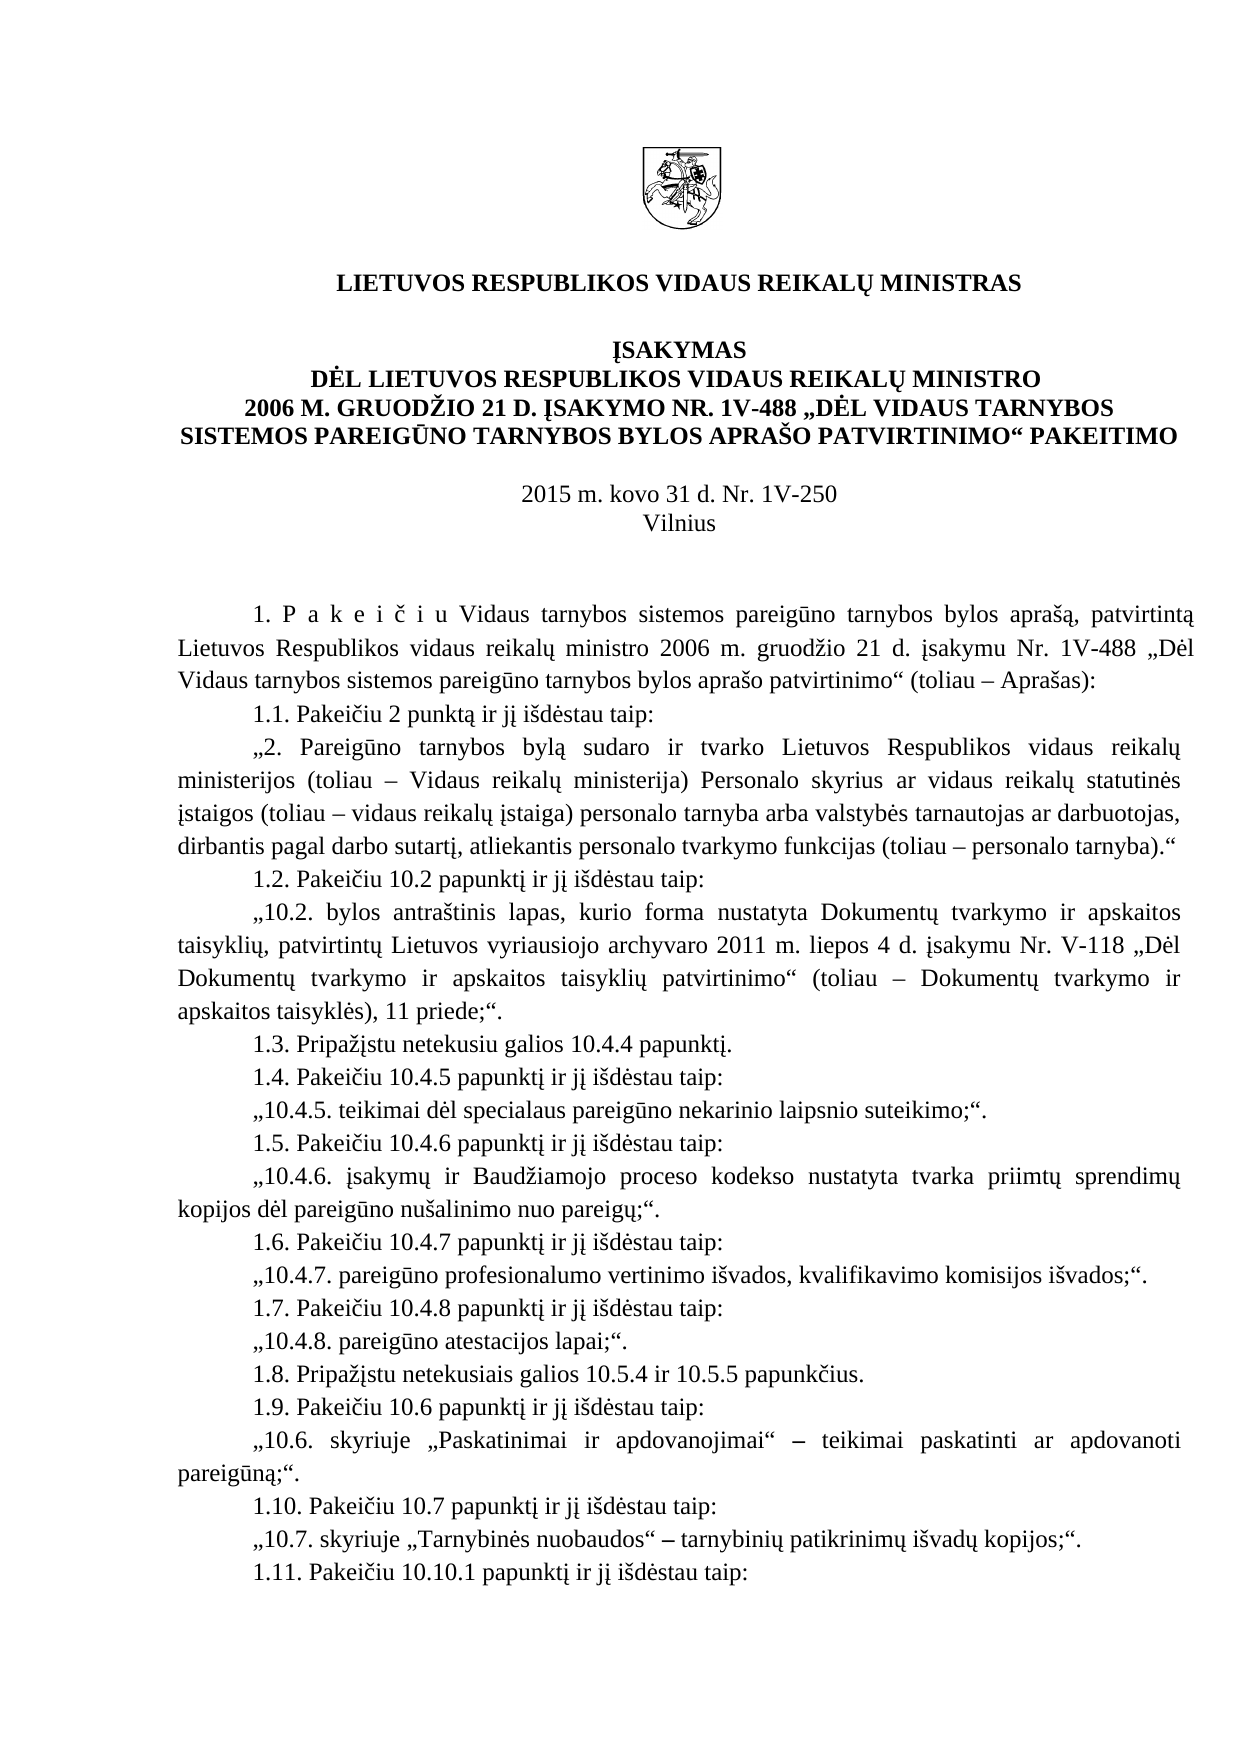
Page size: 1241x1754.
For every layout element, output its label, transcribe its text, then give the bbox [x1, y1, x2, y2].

text „10.4.7. pareigūno profesionalumo vertinimo išvados, kvalifikavimo komisijos išvados;“. [177, 1260, 1181, 1289]
text „10.4.8. pareigūno atestacijos lapai;“. [177, 1326, 1181, 1355]
text „10.6. skyriuje „Paskatinimai ir apdovanojimai“ – teikimai paskatinti ar apdovanoti pareigūną;“. [177, 1425, 1181, 1487]
text 1. P a k e i č i u Vidaus tarnybos sistemos pareigūno tarnybos bylos aprašą, patvirtintą Lietuvos Respublikos vidaus reikalų ministro 2006 m. gruodžio 21 d. įsakymu Nr. 1V-488 „Dėl Vidaus tarnybos sistemos pareigūno tarnybos bylos aprašo patvirtinimo“ (toliau – Aprašas): [177, 599, 1196, 694]
text ĮSAKYMAS [177, 335, 1181, 364]
text 1.9. Pakeičiu 10.6 papunktį ir jį išdėstau taip: [177, 1392, 1196, 1421]
text 1.11. Pakeičiu 10.10.1 papunktį ir jį išdėstau taip: [177, 1557, 1196, 1586]
text LIETUVOS RESPUBLIKOS VIDAUS REIKALŲ MINISTRAS [177, 268, 1181, 297]
text 1.2. Pakeičiu 10.2 papunktį ir jį išdėstau taip: [177, 864, 1196, 892]
text 1.10. Pakeičiu 10.7 papunktį ir jį išdėstau taip: [177, 1491, 1196, 1520]
text 1.6. Pakeičiu 10.4.7 papunktį ir jį išdėstau taip: [177, 1227, 1196, 1256]
text 2015 m. kovo 31 d. Nr. 1V-250 [177, 479, 1181, 508]
text „10.7. skyriuje „Tarnybinės nuobaudos“ – tarnybinių patikrinimų išvadų kopijos;“. [177, 1524, 1181, 1553]
text 1.3. Pripažįstu netekusiu galios 10.4.4 papunktį. [177, 1029, 1181, 1058]
text „10.4.5. teikimai dėl specialaus pareigūno nekarinio laipsnio suteikimo;“. [177, 1095, 1196, 1124]
text „2. Pareigūno tarnybos bylą sudaro ir tvarko Lietuvos Respublikos vidaus reikalų ministerijos (toliau – Vidaus reikalų ministerija) Personalo skyrius ar vidaus reikalų statutinės įstaigos (toliau – vidaus reikalų įstaiga) personalo tarnyba arba valstybės tarnautojas ar darbuotojas, dirbantis pagal darbo sutartį, atliekantis personalo tvarkymo funkcijas (toliau – personalo tarnyba).“ [177, 732, 1181, 859]
text 1.7. Pakeičiu 10.4.8 papunktį ir jį išdėstau taip: [177, 1293, 1196, 1322]
text 1.5. Pakeičiu 10.4.6 papunktį ir jį išdėstau taip: [177, 1128, 1196, 1157]
text „10.2. bylos antraštinis lapas, kurio forma nustatyta Dokumentų tvarkymo ir apskaitos taisyklių, patvirtintų Lietuvos vyriausiojo archyvaro 2011 m. liepos 4 d. įsakymu Nr. V-118 „Dėl Dokumentų tvarkymo ir apskaitos taisyklių patvirtinimo“ (toliau – Dokumentų tvarkymo ir apskaitos taisyklės), 11 priede;“. [177, 897, 1181, 1024]
text „10.4.6. įsakymų ir Baudžiamojo proceso kodekso nustatyta tvarka priimtų sprendimų kopijos dėl pareigūno nušalinimo nuo pareigų;“. [177, 1161, 1181, 1223]
text DĖL LIETUVOS RESPUBLIKOS VIDAUS REIKALŲ MINISTRO [177, 364, 1181, 393]
text 1.1. Pakeičiu 2 punktą ir jį išdėstau taip: [177, 699, 1196, 727]
text Vilnius [177, 508, 1181, 536]
text 1.4. Pakeičiu 10.4.5 papunktį ir jį išdėstau taip: [177, 1062, 1196, 1091]
text 2006 M. GRUODŽIO 21 D. ĮSAKYMO NR. 1V-488 „DĖL VIDAUS TARNYBOS SISTEMOS PAREIGŪNO TARNYBOS BYLOS APRAŠO PATVIRTINIMO“ PAKEITIMO [177, 393, 1181, 450]
text 1.8. Pripažįstu netekusiais galios 10.5.4 ir 10.5.5 papunkčius. [177, 1359, 1181, 1388]
